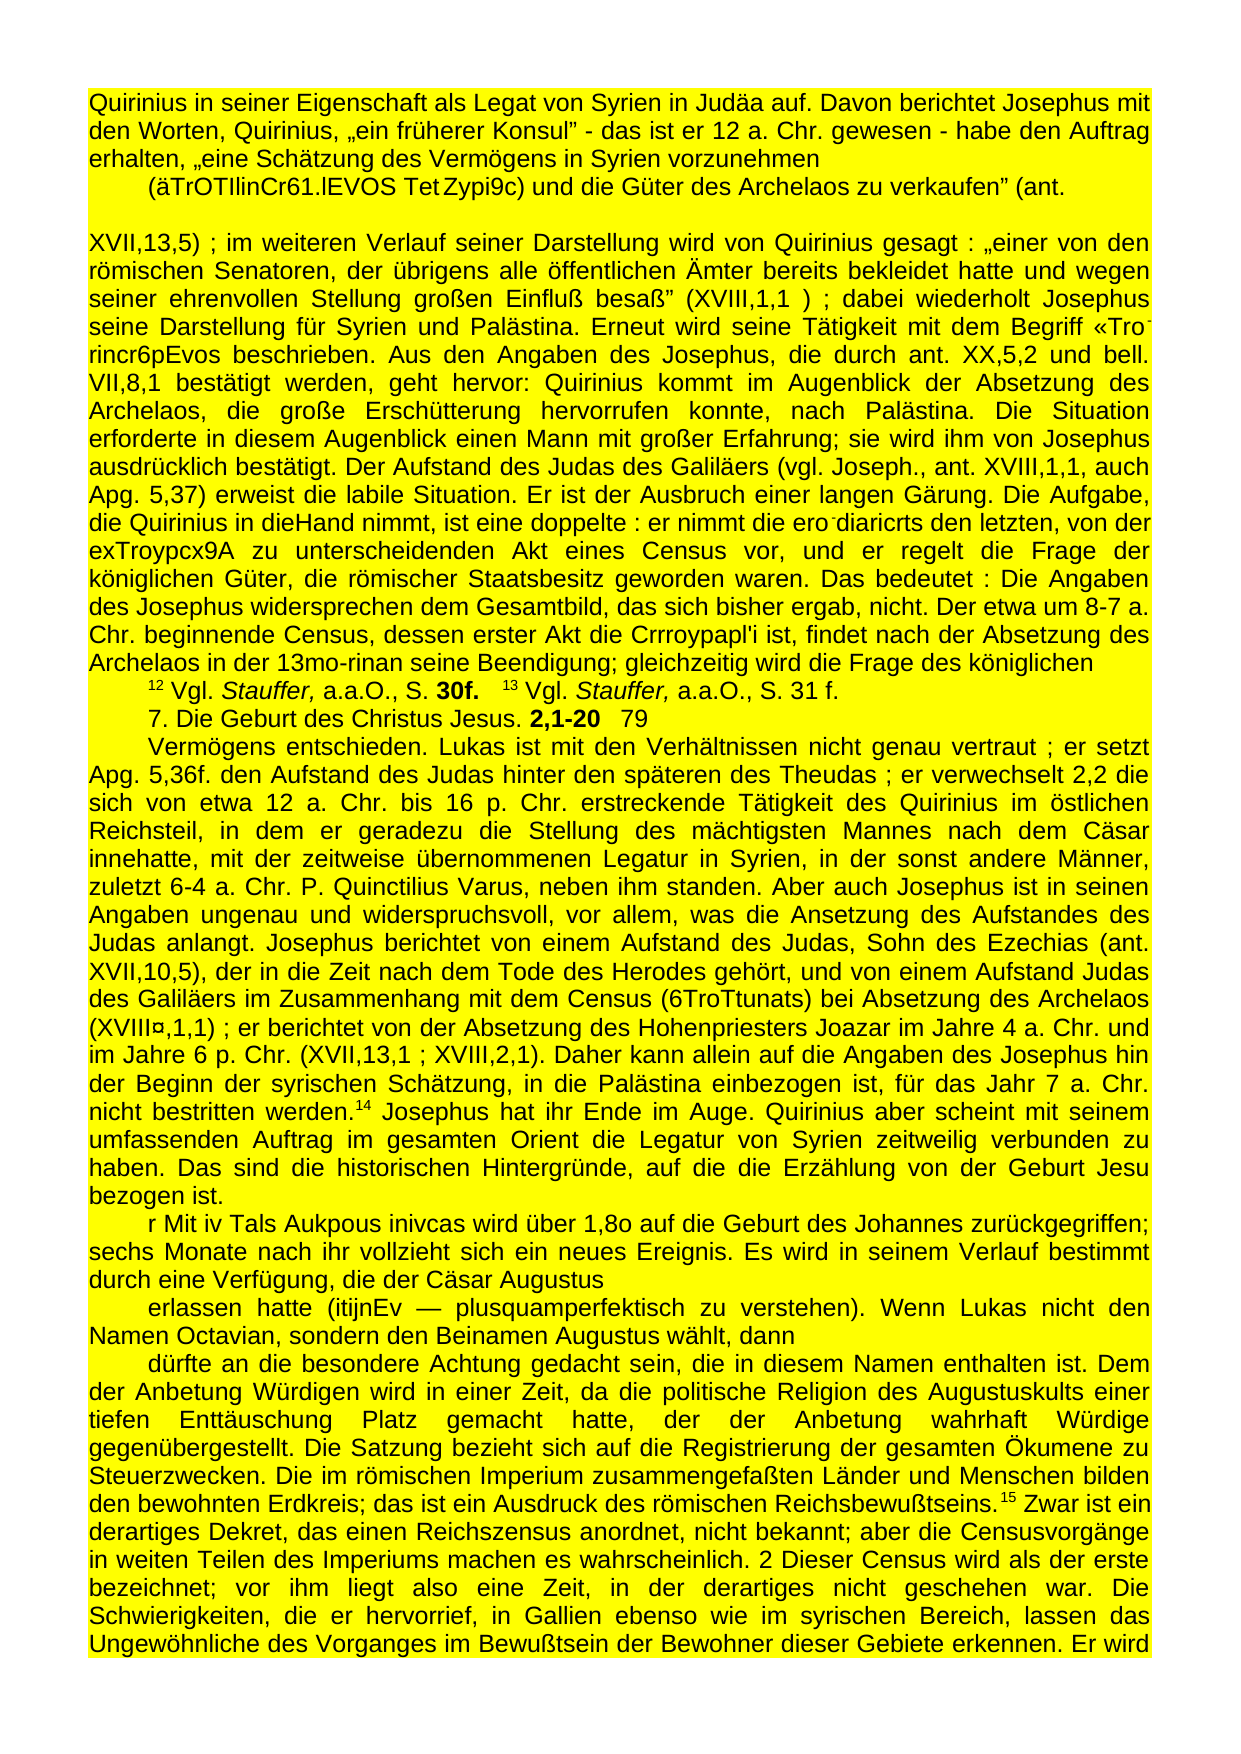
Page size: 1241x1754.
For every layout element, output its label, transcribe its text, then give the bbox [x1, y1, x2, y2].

text r Mit iv Tals Aukpous inivcas wird über 1,8o auf die Geburt des Johannes zurückgegriffen; sechs Monate nach ihr vollzieht sich ein neues Ereignis. Es wird in seinem Verlauf bestimmt durch eine Verfügung, die der Cäsar Augustus [88, 1209, 1152, 1293]
text Quirinius in seiner Eigenschaft als Legat von Syrien in Judäa auf. Davon berichtet Josephus mit den Worten, Quirinius, „ein früherer Konsul” - das ist er 12 a. Chr. gewesen - habe den Auftrag erhalten, „eine Schätzung des Vermögens in Syrien vorzunehmen [88, 88, 1152, 173]
text erlassen hatte (itijnEv — plusquamperfektisch zu verstehen). Wenn Lukas nicht den Namen Octavian, sondern den Beinamen Augustus wählt, dann [88, 1293, 1152, 1349]
text Vermögens entschieden. Lukas ist mit den Verhältnissen nicht genau vertraut ; er setzt Apg. 5,36f. den Aufstand des Judas hinter den späteren des Theudas ; er verwechselt 2,2 die sich von etwa 12 a. Chr. bis 16 p. Chr. erstreckende Tätigkeit des Quirinius im östlichen Reichsteil, in dem er geradezu die Stellung des mächtigsten Mannes nach dem Cäsar innehatte, mit der zeitweise übernommenen Legatur in Syrien, in der sonst andere Männer, zuletzt 6-4 a. Chr. P. Quinctilius Varus, neben ihm standen. Aber auch Josephus ist in seinen Angaben ungenau und widerspruchsvoll, vor allem, was die Ansetzung des Aufstandes des Judas anlangt. Josephus berichtet von einem Aufstand des Judas, Sohn des Ezechias (ant. XVII,10,5), der in die Zeit nach dem Tode des Herodes gehört, und von einem Aufstand Judas des Galiläers im Zusammenhang mit dem Census (6TroTtunats) bei Absetzung des Archelaos (XVIII¤,1,1) ; er berichtet von der Absetzung des Hohenpriesters Joazar im Jahre 4 a. Chr. und im Jahre 6 p. Chr. (XVII,13,1 ; XVIII,2,1). Daher kann allein auf die Angaben des Josephus hin der Beginn der syrischen Schätzung, in die Palästina einbezogen ist, für das Jahr 7 a. Chr. nicht bestritten werden.14 Josephus hat ihr Ende im Auge. Quirinius aber scheint mit seinem umfassenden Auftrag im gesamten Orient die Legatur von Syrien zeitweilig verbunden zu haben. Das sind die historischen Hintergründe, auf die die Erzählung von der Geburt Jesu bezogen ist. [88, 733, 1152, 1209]
text 7. Die Geburt des Christus Jesus. 2,1-20 79 [88, 705, 1152, 733]
text dürfte an die besondere Achtung gedacht sein, die in diesem Namen enthalten ist. Dem der Anbetung Würdigen wird in einer Zeit, da die politische Religion des Augustuskults einer tiefen Enttäuschung Platz gemacht hatte, der der Anbetung wahrhaft Würdige gegenübergestellt. Die Satzung bezieht sich auf die Registrierung der gesamten Ökumene zu Steuerzwecken. Die im römischen Imperium zusammengefaßten Länder und Menschen bilden den bewohnten Erdkreis; das ist ein Ausdruck des römischen Reichsbewußtseins.15 Zwar ist ein derartiges Dekret, das einen Reichszensus anordnet, nicht bekannt; aber die Censusvorgänge in weiten Teilen des Imperiums machen es wahrscheinlich. 2 Dieser Census wird als der erste bezeichnet; vor ihm liegt also eine Zeit, in der derartiges nicht geschehen war. Die Schwierigkeiten, die er hervorrief, in Gallien ebenso wie im syrischen Bereich, lassen das Ungewöhnliche des Vorganges im Bewußtsein der Bewohner dieser Gebiete erkennen. Er wird [88, 1349, 1152, 1658]
text 12 Vgl. Stauffer, a.a.O., S. 30f. 13 Vgl. Stauffer, a.a.O., S. 31 f. [88, 677, 1152, 705]
text (äTrOTIlinCr61.lEVOS Tet Zypi9c) und die Güter des Archelaos zu verkaufen” (ant. XVII,13,5) ; im weiteren Verlauf seiner Darstellung wird von Quirinius gesagt : „einer von den römischen Senatoren, der übrigens alle öffentlichen Ämter bereits bekleidet hatte und wegen seiner ehrenvollen Stellung großen Einfluß besaß” (XVIII,1,1 ) ; dabei wiederholt Josephus seine Darstellung für Syrien und Palästina. Erneut wird seine Tätigkeit mit dem Begriff «Tro-rincr6pEvos beschrieben. Aus den Angaben des Josephus, die durch ant. XX,5,2 und bell. VII,8,1 bestätigt werden, geht hervor: Quirinius kommt im Augenblick der Absetzung des Archelaos, die große Erschütterung hervorrufen konnte, nach Palästina. Die Situation erforderte in diesem Augenblick einen Mann mit großer Erfahrung; sie wird ihm von Josephus ausdrücklich bestätigt. Der Aufstand des Judas des Galiläers (vgl. Joseph., ant. XVIII,1,1, auch Apg. 5,37) erweist die labile Situation. Er ist der Ausbruch einer langen Gärung. Die Aufgabe, die Quirinius in dieHand nimmt, ist eine doppelte : er nimmt die ero-diaricrts den letzten, von der exTroypcx9A zu unterscheidenden Akt eines Census vor, und er regelt die Frage der königlichen Güter, die römischer Staatsbesitz geworden waren. Das bedeutet : Die Angaben des Josephus widersprechen dem Gesamtbild, das sich bisher ergab, nicht. Der etwa um 8-7 a. Chr. beginnende Census, dessen erster Akt die Crrroypapl'i ist, findet nach der Absetzung des Archelaos in der 13mo-rinan seine Beendigung; gleichzeitig wird die Frage des königlichen [88, 173, 1152, 677]
